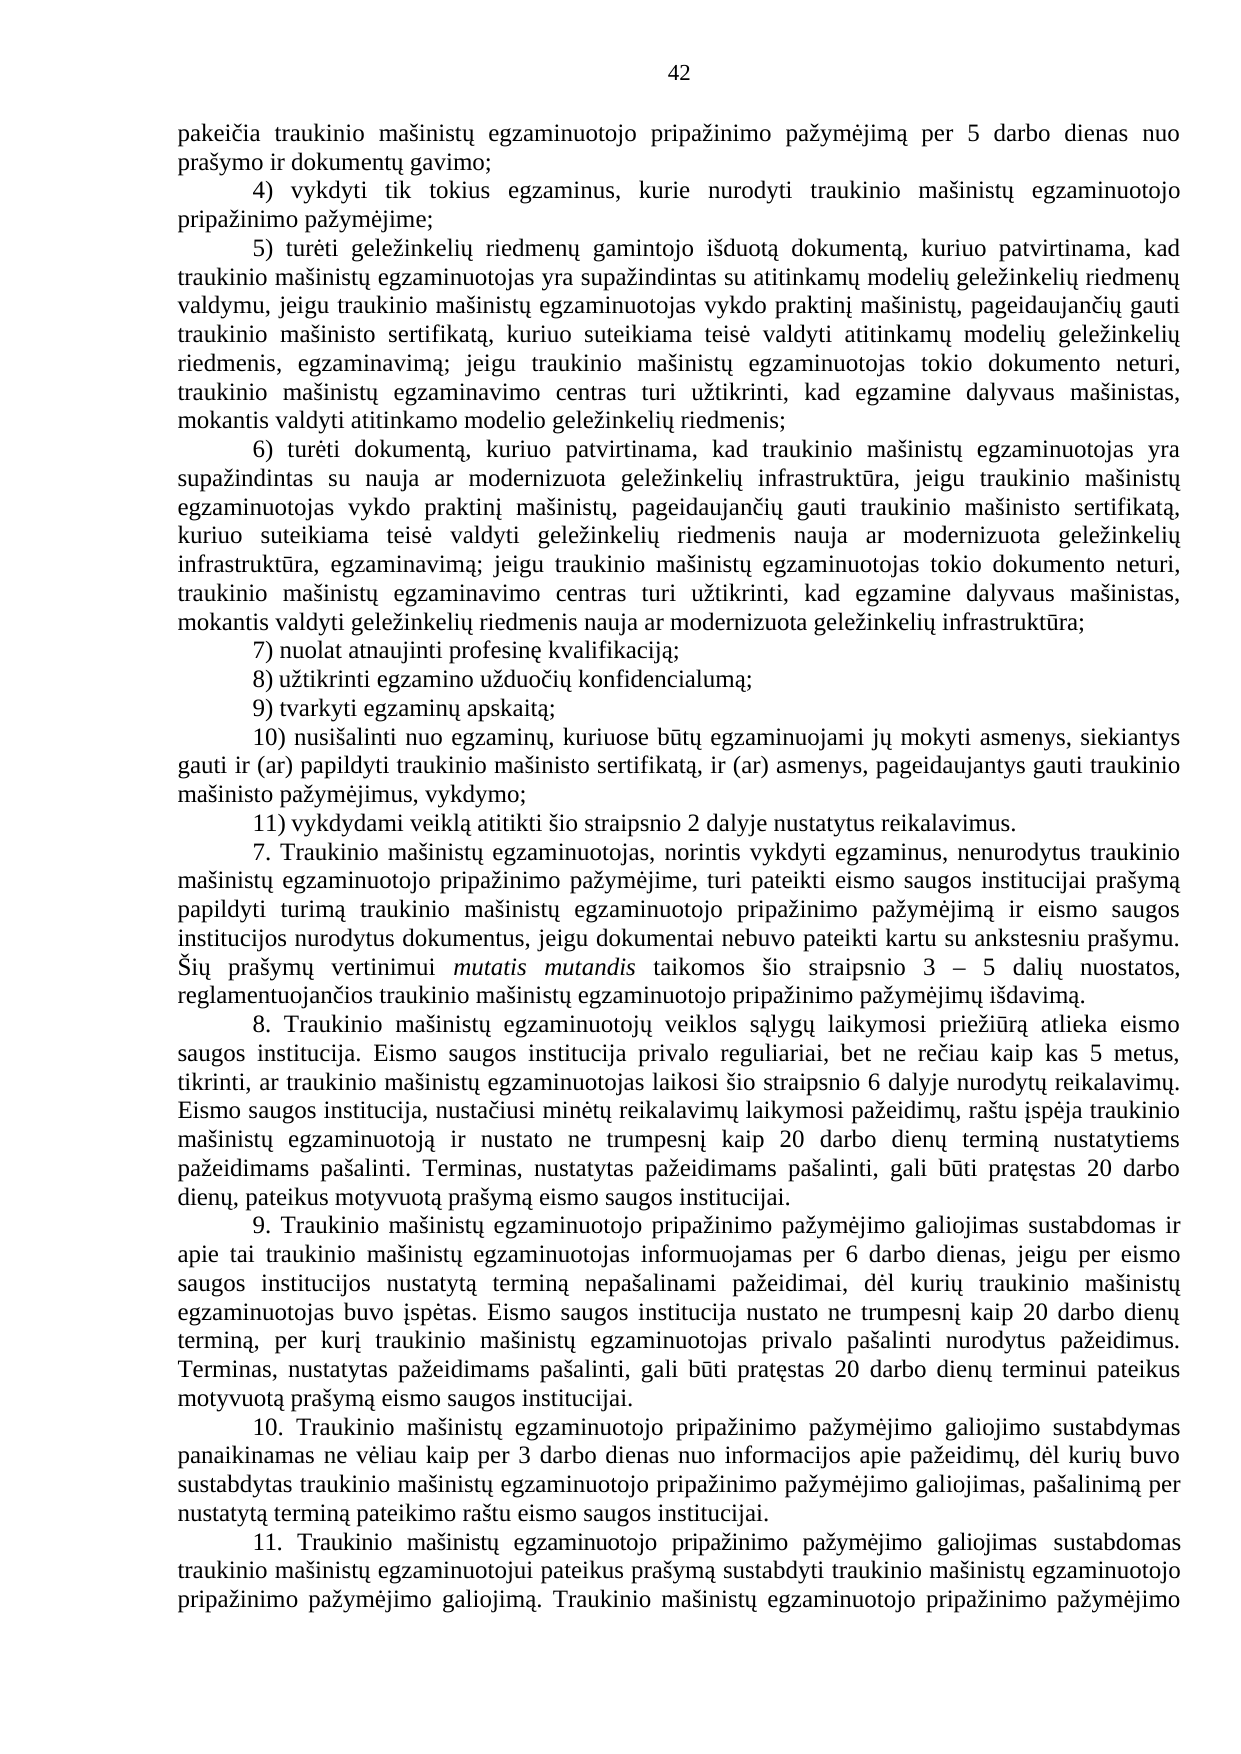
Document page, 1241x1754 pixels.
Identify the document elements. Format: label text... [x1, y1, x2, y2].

text 9. Traukinio mašinistų egzaminuotojo pripažinimo pažymėjimo galiojimas sustabdomas ir apie tai traukinio mašinistų egzaminuotojas informuojamas per 6 darbo dienas, jeigu per eismo saugos institucijos nustatytą terminą nepašalinami pažeidimai, dėl kurių traukinio mašinistų egzaminuotojas buvo įspėtas. Eismo saugos institucija nustato ne trumpesnį kaip 20 darbo dienų terminą, per kurį traukinio mašinistų egzaminuotojas privalo pašalinti nurodytus pažeidimus. Terminas, nustatytas pažeidimams pašalinti, gali būti pratęstas 20 darbo dienų terminui pateikus motyvuotą prašymą eismo saugos institucijai. [177, 1211, 1181, 1412]
text 6) turėti dokumentą, kuriuo patvirtinama, kad traukinio mašinistų egzaminuotojas yra supažindintas su nauja ar modernizuota geležinkelių infrastruktūra, jeigu traukinio mašinistų egzaminuotojas vykdo praktinį mašinistų, pageidaujančių gauti traukinio mašinisto sertifikatą, kuriuo suteikiama teisė valdyti geležinkelių riedmenis nauja ar modernizuota geležinkelių infrastruktūra, egzaminavimą; jeigu traukinio mašinistų egzaminuotojas tokio dokumento neturi, traukinio mašinistų egzaminavimo centras turi užtikrinti, kad egzamine dalyvaus mašinistas, mokantis valdyti geležinkelių riedmenis nauja ar modernizuota geležinkelių infrastruktūra; [177, 434, 1181, 636]
text 9) tvarkyti egzaminų apskaitą; [177, 693, 1181, 722]
text 7) nuolat atnaujinti profesinę kvalifikaciją; [177, 636, 1181, 664]
text 5) turėti geležinkelių riedmenų gamintojo išduotą dokumentą, kuriuo patvirtinama, kad traukinio mašinistų egzaminuotojas yra supažindintas su atitinkamų modelių geležinkelių riedmenų valdymu, jeigu traukinio mašinistų egzaminuotojas vykdo praktinį mašinistų, pageidaujančių gauti traukinio mašinisto sertifikatą, kuriuo suteikiama teisė valdyti atitinkamų modelių geležinkelių riedmenis, egzaminavimą; jeigu traukinio mašinistų egzaminuotojas tokio dokumento neturi, traukinio mašinistų egzaminavimo centras turi užtikrinti, kad egzamine dalyvaus mašinistas, mokantis valdyti atitinkamo modelio geležinkelių riedmenis; [177, 233, 1181, 434]
text 4) vykdyti tik tokius egzaminus, kurie nurodyti traukinio mašinistų egzaminuotojo pripažinimo pažymėjime; [177, 176, 1181, 233]
text 7. Traukinio mašinistų egzaminuotojas, norintis vykdyti egzaminus, nenurodytus traukinio mašinistų egzaminuotojo pripažinimo pažymėjime, turi pateikti eismo saugos institucijai prašymą papildyti turimą traukinio mašinistų egzaminuotojo pripažinimo pažymėjimą ir eismo saugos institucijos nurodytus dokumentus, jeigu dokumentai nebuvo pateikti kartu su ankstesniu prašymu. Šių prašymų vertinimui mutatis mutandis taikomos šio straipsnio 3 – 5 dalių nuostatos, reglamentuojančios traukinio mašinistų egzaminuotojo pripažinimo pažymėjimų išdavimą. [177, 837, 1181, 1009]
text 11. Traukinio mašinistų egzaminuotojo pripažinimo pažymėjimo galiojimas sustabdomas traukinio mašinistų egzaminuotojui pateikus prašymą sustabdyti traukinio mašinistų egzaminuotojo pripažinimo pažymėjimo galiojimą. Traukinio mašinistų egzaminuotojo pripažinimo pažymėjimo [177, 1527, 1181, 1613]
text pakeičia traukinio mašinistų egzaminuotojo pripažinimo pažymėjimą per 5 darbo dienas nuo prašymo ir dokumentų gavimo; [177, 118, 1181, 176]
text 10. Traukinio mašinistų egzaminuotojo pripažinimo pažymėjimo galiojimo sustabdymas panaikinamas ne vėliau kaip per 3 darbo dienas nuo informacijos apie pažeidimų, dėl kurių buvo sustabdytas traukinio mašinistų egzaminuotojo pripažinimo pažymėjimo galiojimas, pašalinimą per nustatytą terminą pateikimo raštu eismo saugos institucijai. [177, 1412, 1181, 1527]
text 8. Traukinio mašinistų egzaminuotojų veiklos sąlygų laikymosi priežiūrą atlieka eismo saugos institucija. Eismo saugos institucija privalo reguliariai, bet ne rečiau kaip kas 5 metus, tikrinti, ar traukinio mašinistų egzaminuotojas laikosi šio straipsnio 6 dalyje nurodytų reikalavimų. Eismo saugos institucija, nustačiusi minėtų reikalavimų laikymosi pažeidimų, raštu įspėja traukinio mašinistų egzaminuotoją ir nustato ne trumpesnį kaip 20 darbo dienų terminą nustatytiems pažeidimams pašalinti. Terminas, nustatytas pažeidimams pašalinti, gali būti pratęstas 20 darbo dienų, pateikus motyvuotą prašymą eismo saugos institucijai. [177, 1009, 1181, 1211]
text 10) nusišalinti nuo egzaminų, kuriuose būtų egzaminuojami jų mokyti asmenys, siekiantys gauti ir (ar) papildyti traukinio mašinisto sertifikatą, ir (ar) asmenys, pageidaujantys gauti traukinio mašinisto pažymėjimus, vykdymo; [177, 722, 1181, 808]
text 8) užtikrinti egzamino užduočių konfidencialumą; [177, 664, 1181, 693]
text 11) vykdydami veiklą atitikti šio straipsnio 2 dalyje nustatytus reikalavimus. [177, 808, 1181, 837]
